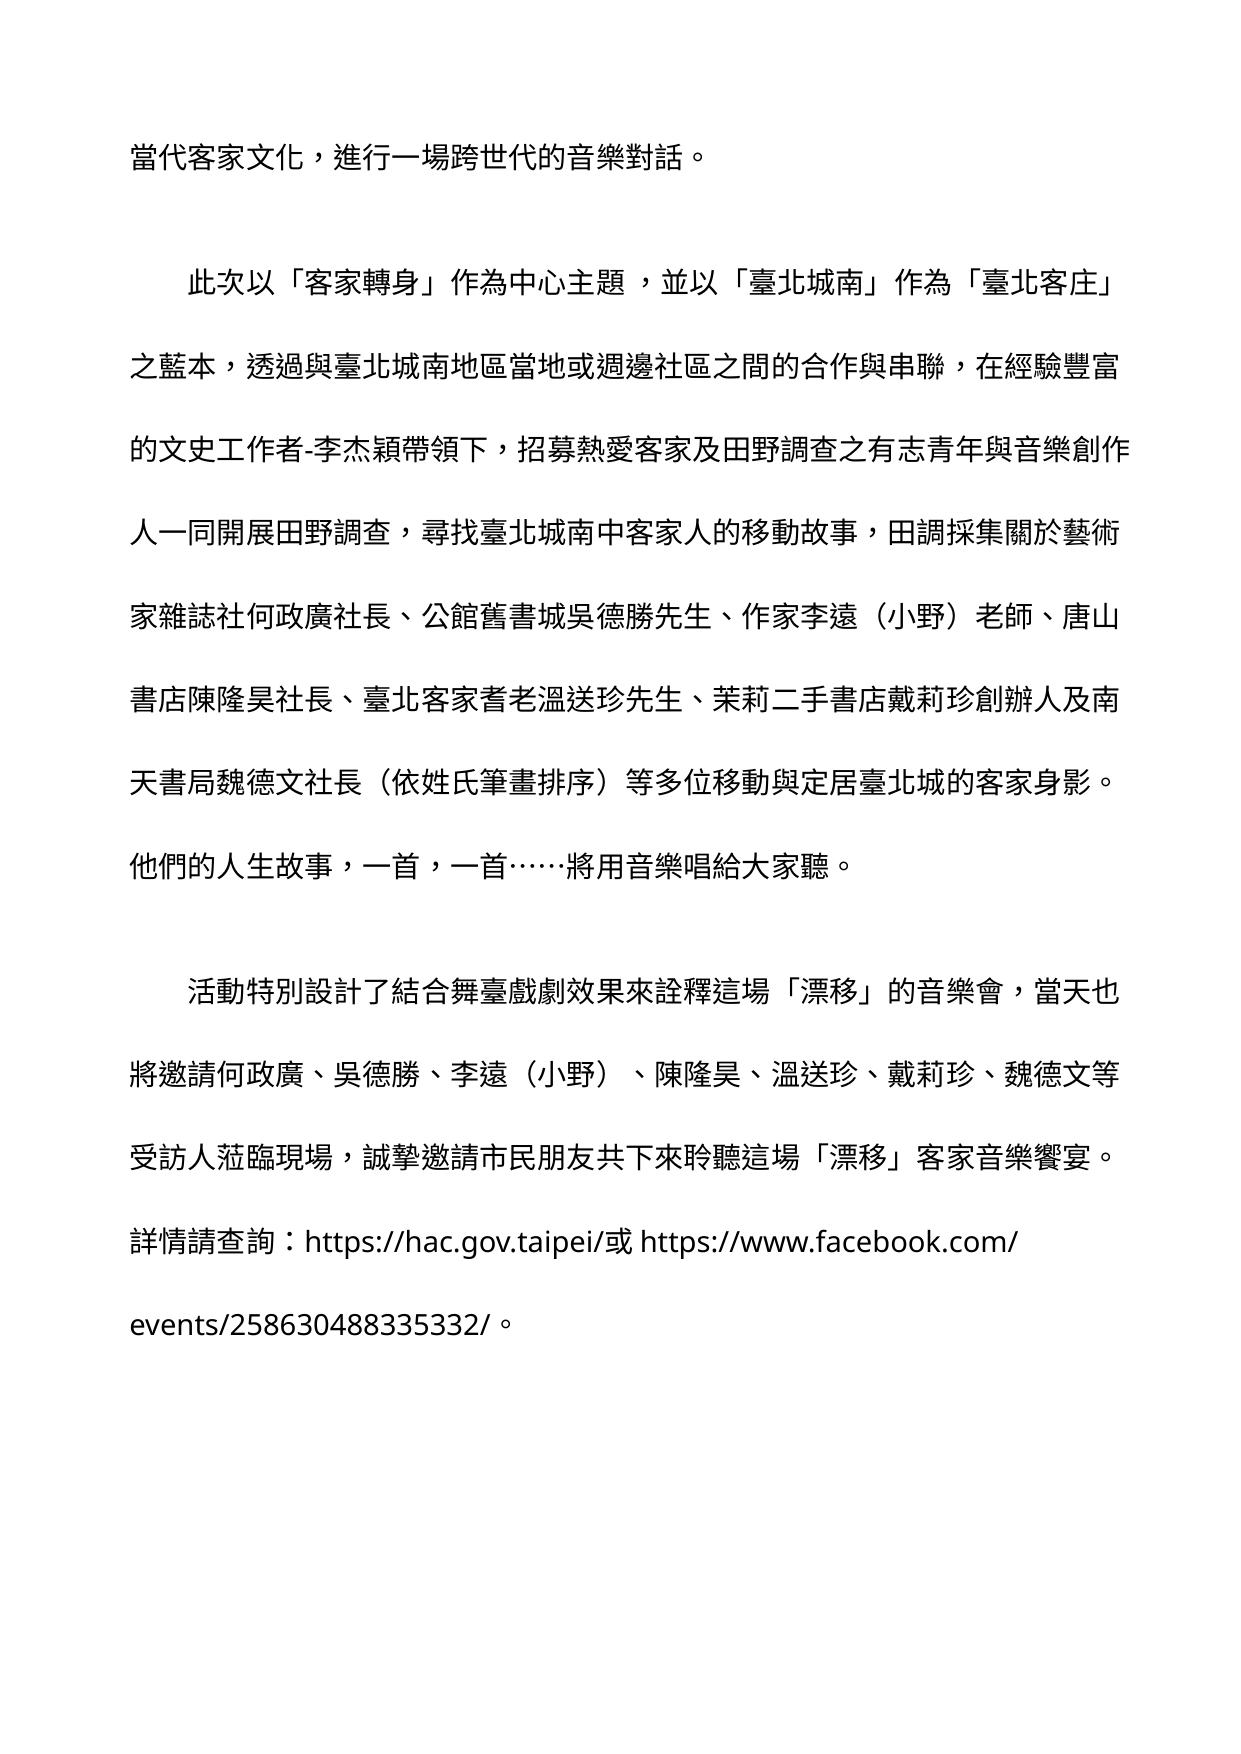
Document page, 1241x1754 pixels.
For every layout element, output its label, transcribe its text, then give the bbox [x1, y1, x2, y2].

list 活動特別設計了結合舞臺戲劇效果來詮釋這場「漂移」的音樂會，當天也將邀請何政廣、吳德勝、李遠（小野）、陳隆昊、溫送珍、戴莉珍、魏德文等受訪人蒞臨現場，誠摯邀請市民朋友共下來聆聽這場「漂移」客家音樂饗宴。詳情請查詢：https://hac.gov.taipei/或https://www.facebook.com/events/258630488335332/。 [129, 939, 1134, 1356]
list 當代客家文化，進行一場跨世代的音樂對話。 [129, 106, 1134, 189]
list 此次以「客家轉身」作為中心主題 ，並以「臺北城南」作為「臺北客庄」之藍本，透過與臺北城南地區當地或週邊社區之間的合作與串聯，在經驗豐富的文史工作者-李杰穎帶領下，招募熱愛客家及田野調查之有志青年與音樂創作人一同開展田野調查，尋找臺北城南中客家人的移動故事，田調採集關於藝術家雜誌社何政廣社長、公館舊書城吳德勝先生、作家李遠（小野）老師、唐山書店陳隆昊社長、臺北客家耆老溫送珍先生、茉莉二手書店戴莉珍創辦人及南天書局魏德文社長（依姓氏筆畫排序）等多位移動與定居臺北城的客家身影。他們的人生故事，一首，一首……將用音樂唱給大家聽。 [129, 231, 1134, 898]
